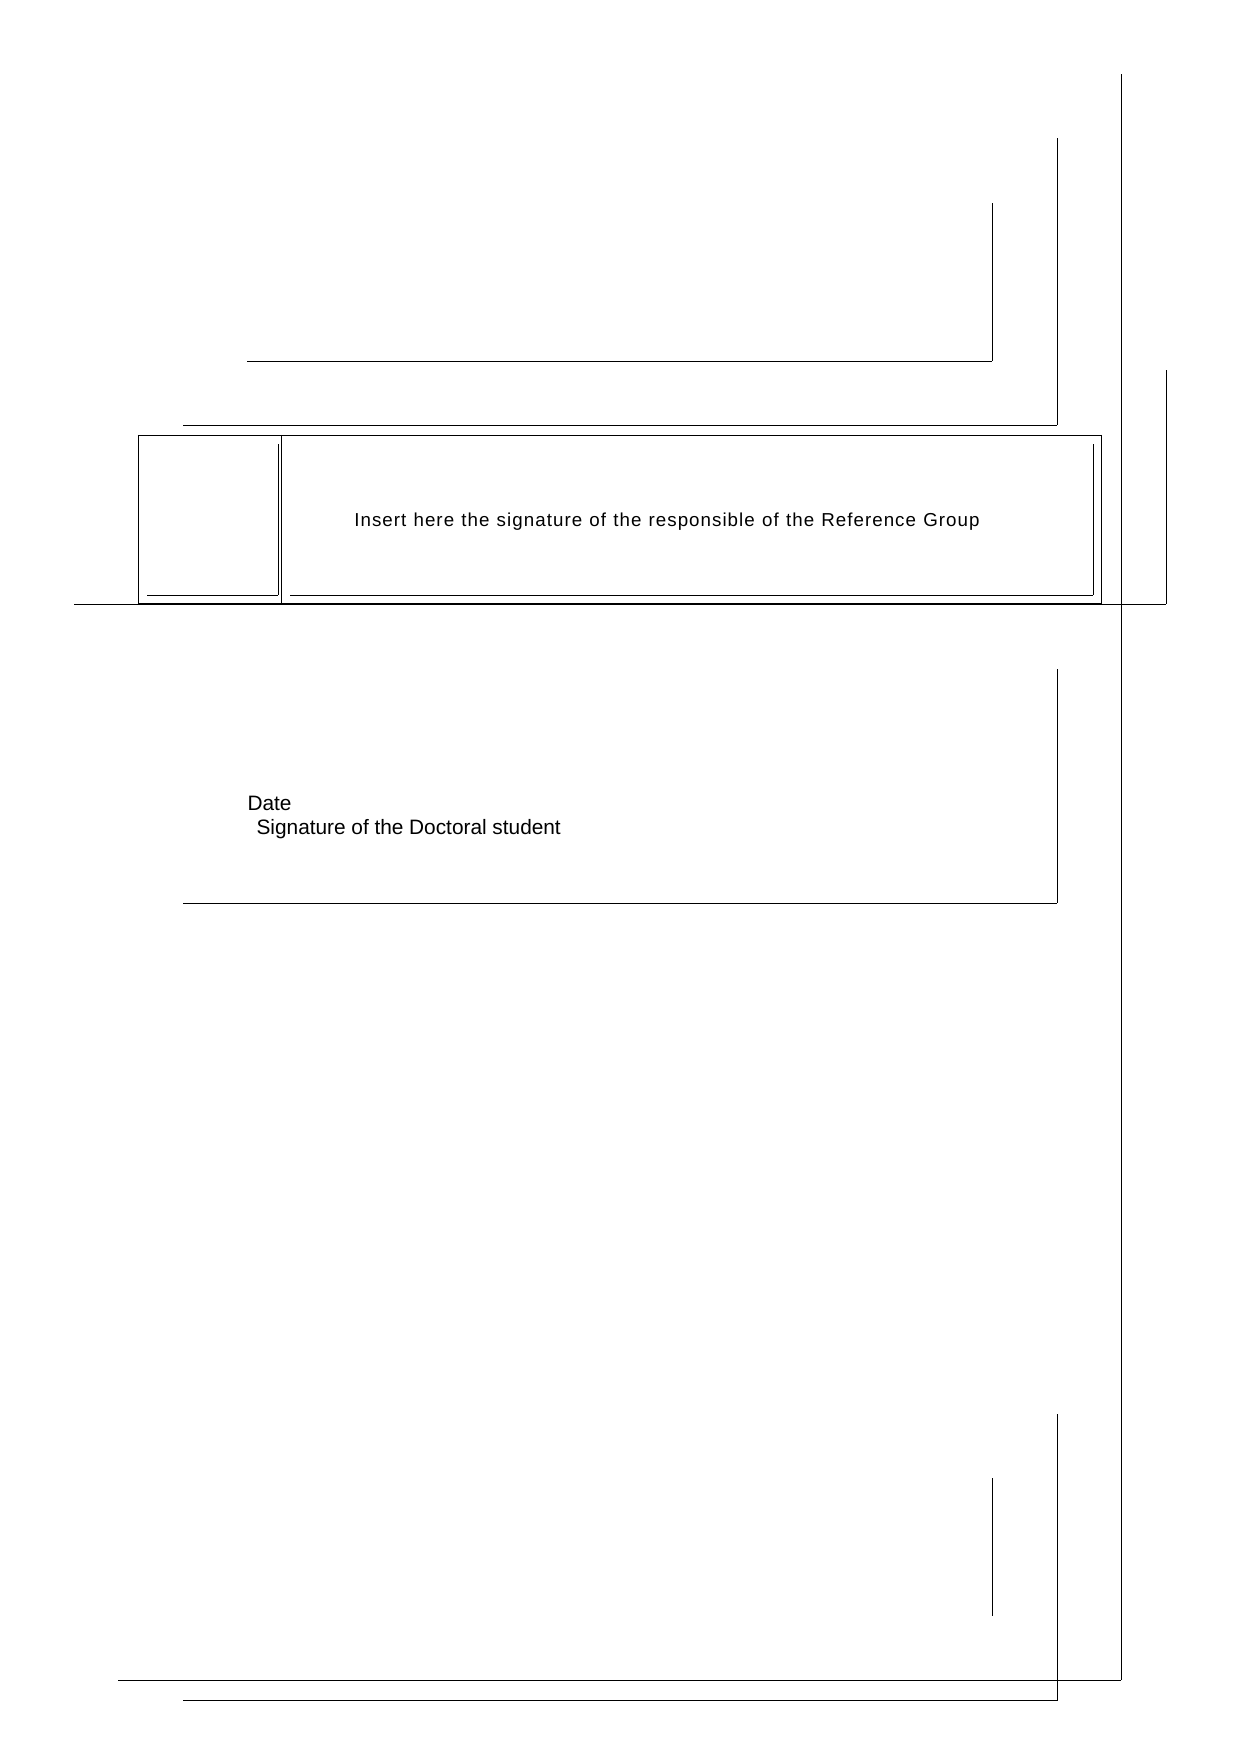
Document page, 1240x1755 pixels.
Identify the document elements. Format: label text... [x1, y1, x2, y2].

text Date Signature of the Doctoral student [183, 791, 1057, 903]
table_cell Insert here the signature of the responsible of the Reference Group [282, 436, 1101, 603]
table_cell [139, 436, 281, 603]
